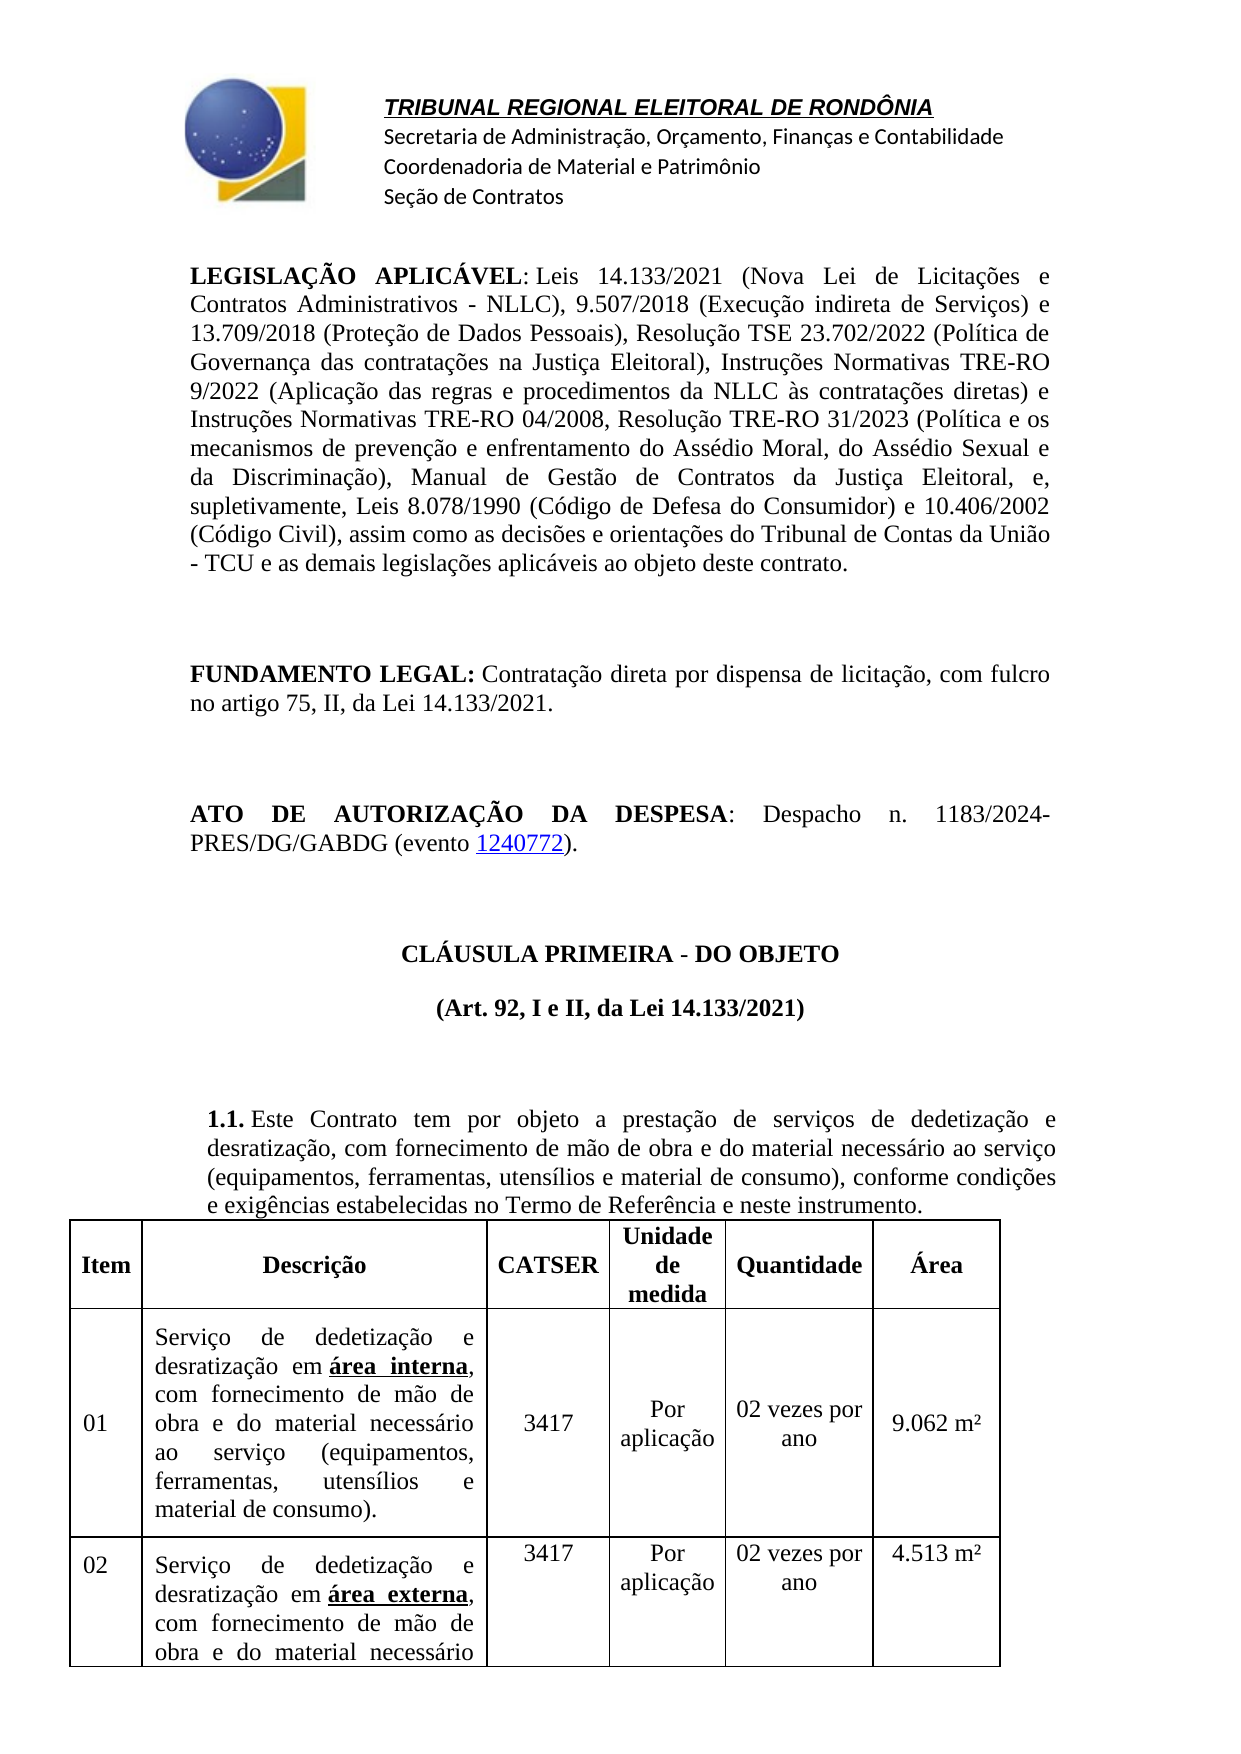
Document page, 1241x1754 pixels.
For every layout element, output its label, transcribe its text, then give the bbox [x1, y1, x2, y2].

text (Art. 92, I e II, da Lei 14.133/2021) [190, 993, 1051, 1022]
table_header Descrição [143, 1221, 486, 1308]
table_cell 4.513 m² [874, 1538, 999, 1666]
table_cell Serviço de dedetização e desratização em área interna, com fornecimento de mão de obra e do material necessário ao serviço (equipamentos, ferramentas, utensílios e material de consumo). [143, 1309, 486, 1536]
table_cell 01 [71, 1309, 141, 1536]
table_cell 02 [71, 1538, 141, 1666]
table_header Área [874, 1221, 999, 1308]
text LEGISLAÇÃO APLICÁVEL: Leis 14.133/2021 (Nova Lei de Licitações e Contratos Administrativos - NLLC), 9.507/2018 (Execução indireta de Serviços) e 13.709/2018 (Proteção de Dados Pessoais), Resolução TSE 23.702/2022 (Política de Governança das contratações na Justiça Eleitoral), Instruções Normativas TRE-RO 9/2022 (Aplicação das regras e procedimentos da NLLC às contratações diretas) e Instruções Normativas TRE-RO 04/2008, Resolução TRE-RO 31/2023 (Política e os mecanismos de prevenção e enfrentamento do Assédio Moral, do Assédio Sexual e da Discriminação), Manual de Gestão de Contratos da Justiça Eleitoral, e, supletivamente, Leis 8.078/1990 (Código de Defesa do Consumidor) e 10.406/2002 (Código Civil), assim como as decisões e orientações do Tribunal de Contas da União - TCU e as demais legislações aplicáveis ao objeto deste contrato. [190, 261, 1051, 577]
table_cell 02 vezes por ano [726, 1309, 872, 1536]
text CLÁUSULA PRIMEIRA - DO OBJETO [190, 939, 1051, 968]
table_cell 02 vezes por ano [726, 1538, 872, 1666]
table_header Unidade de medida [610, 1221, 725, 1308]
table_cell 9.062 m² [874, 1309, 999, 1536]
text FUNDAMENTO LEGAL: Contratação direta por dispensa de licitação, com fulcro no artigo 75, II, da Lei 14.133/2021. [190, 659, 1051, 717]
table_cell 3417 [488, 1309, 609, 1536]
table_header Quantidade [726, 1221, 872, 1308]
table_cell Serviço de dedetização e desratização em área externa, com fornecimento de mão de obra e do material necessário [143, 1538, 486, 1666]
table_header Item [71, 1221, 141, 1308]
table_cell Por aplicação [610, 1309, 725, 1536]
text 1.1. Este Contrato tem por objeto a prestação de serviços de dedetização e desratização, com fornecimento de mão de obra e do material necessário ao serviço (equipamentos, ferramentas, utensílios e material de consumo), conforme condições e exigências estabelecidas no Termo de Referência e neste instrumento. [207, 1104, 1057, 1219]
table_cell Por aplicação [610, 1538, 725, 1666]
table_cell 3417 [488, 1538, 609, 1666]
table_header CATSER [488, 1221, 609, 1308]
text ATO DE AUTORIZAÇÃO DA DESPESA: Despacho n. 1183/2024- PRES/DG/GABDG (evento 1240772). [190, 799, 1051, 857]
